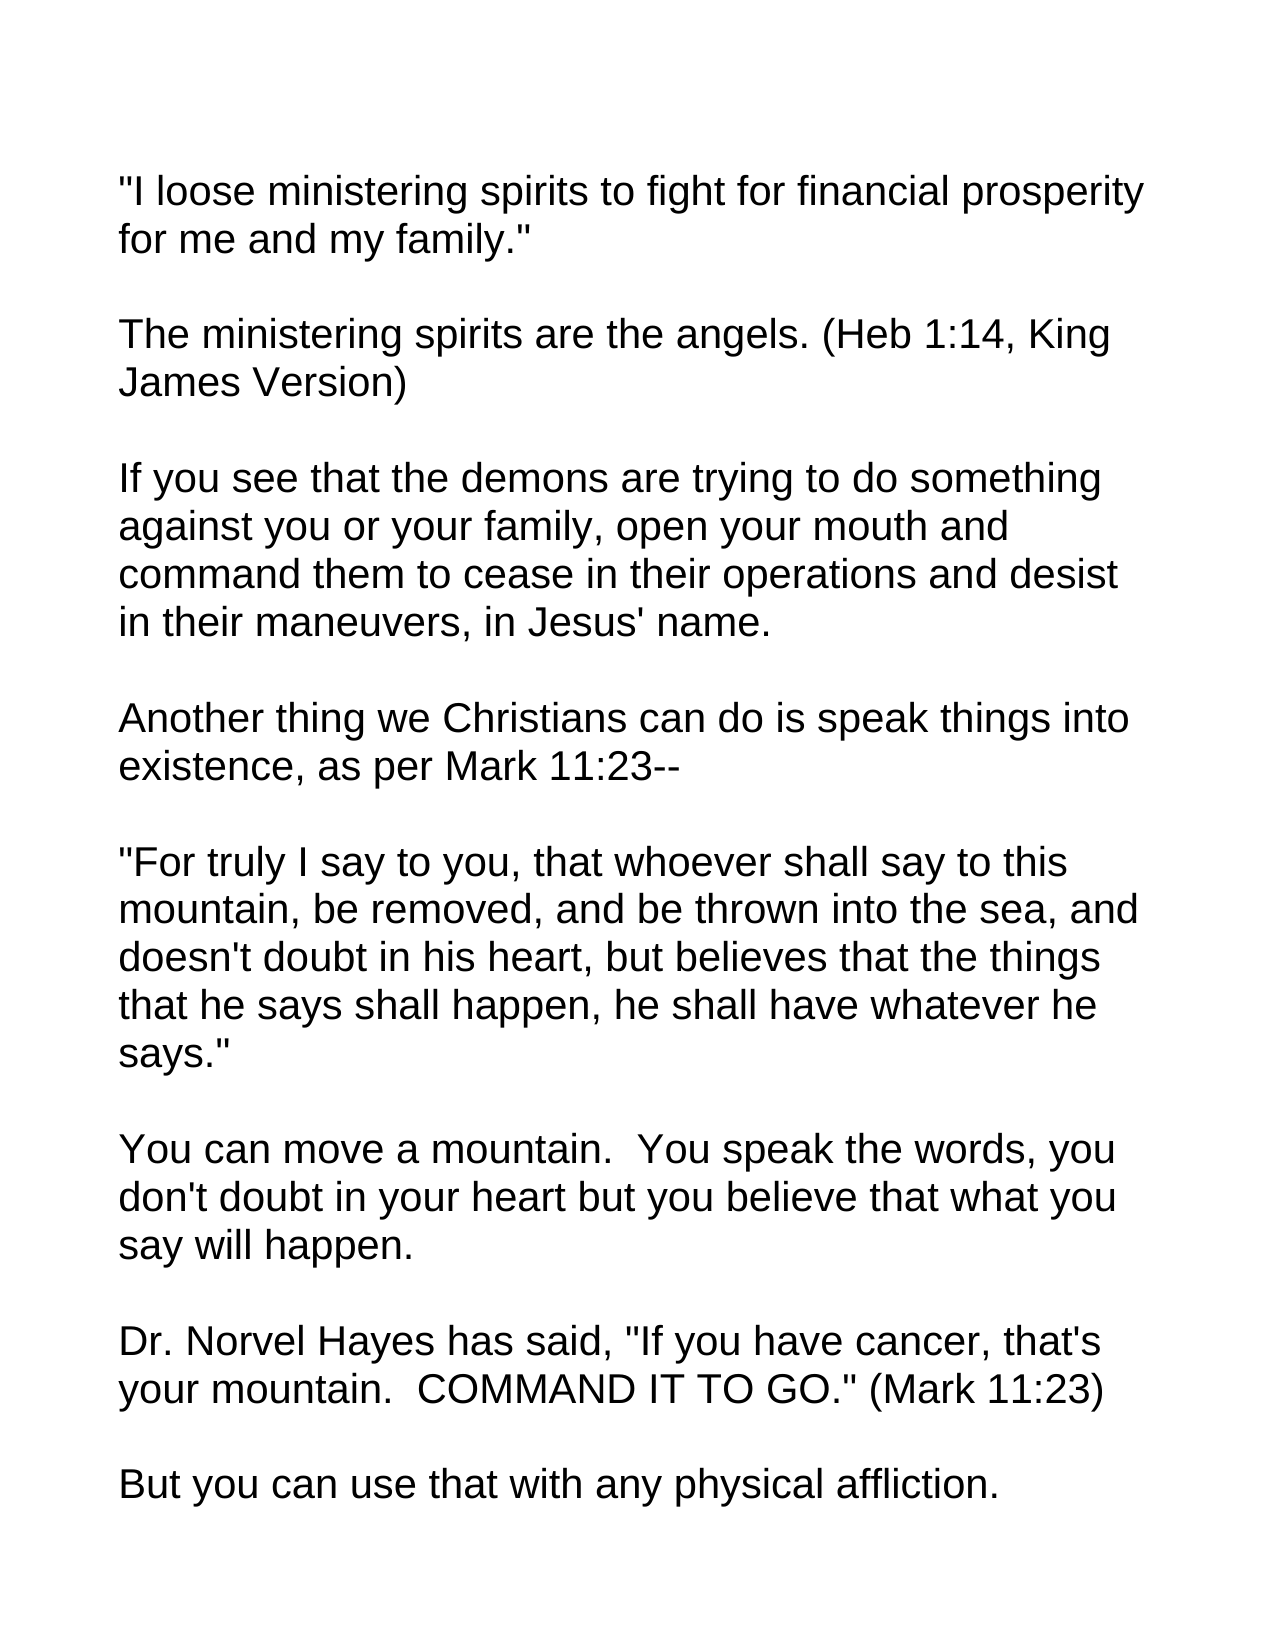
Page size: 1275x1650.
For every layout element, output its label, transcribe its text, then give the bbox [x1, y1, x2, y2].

text The ministering spirits are the angels. (Heb 1:14, King James Version) [118, 310, 1157, 406]
text But you can use that with any physical affliction. [118, 1460, 1157, 1508]
text You can move a mountain. You speak the words, you don't doubt in your heart but you believe that what you say will happen. [118, 1124, 1157, 1268]
text Another thing we Christians can do is speak things into existence, as per Mark 11:23-- [118, 693, 1157, 789]
text "For truly I say to you, that whoever shall say to this mountain, be removed, and be thrown into the sea, and doesn't doubt in his heart, but believes that the things that he says shall happen, he shall have whatever he says." [118, 837, 1157, 1076]
text "I loose ministering spirits to fight for financial prosperity for me and my family." [118, 166, 1157, 262]
text Dr. Norvel Hayes has said, "If you have cancer, that's your mountain. COMMAND IT TO GO." (Mark 11:23) [118, 1316, 1157, 1412]
text If you see that the demons are trying to do something against you or your family, open your mouth and command them to cease in their operations and desist in their maneuvers, in Jesus' name. [118, 453, 1157, 645]
